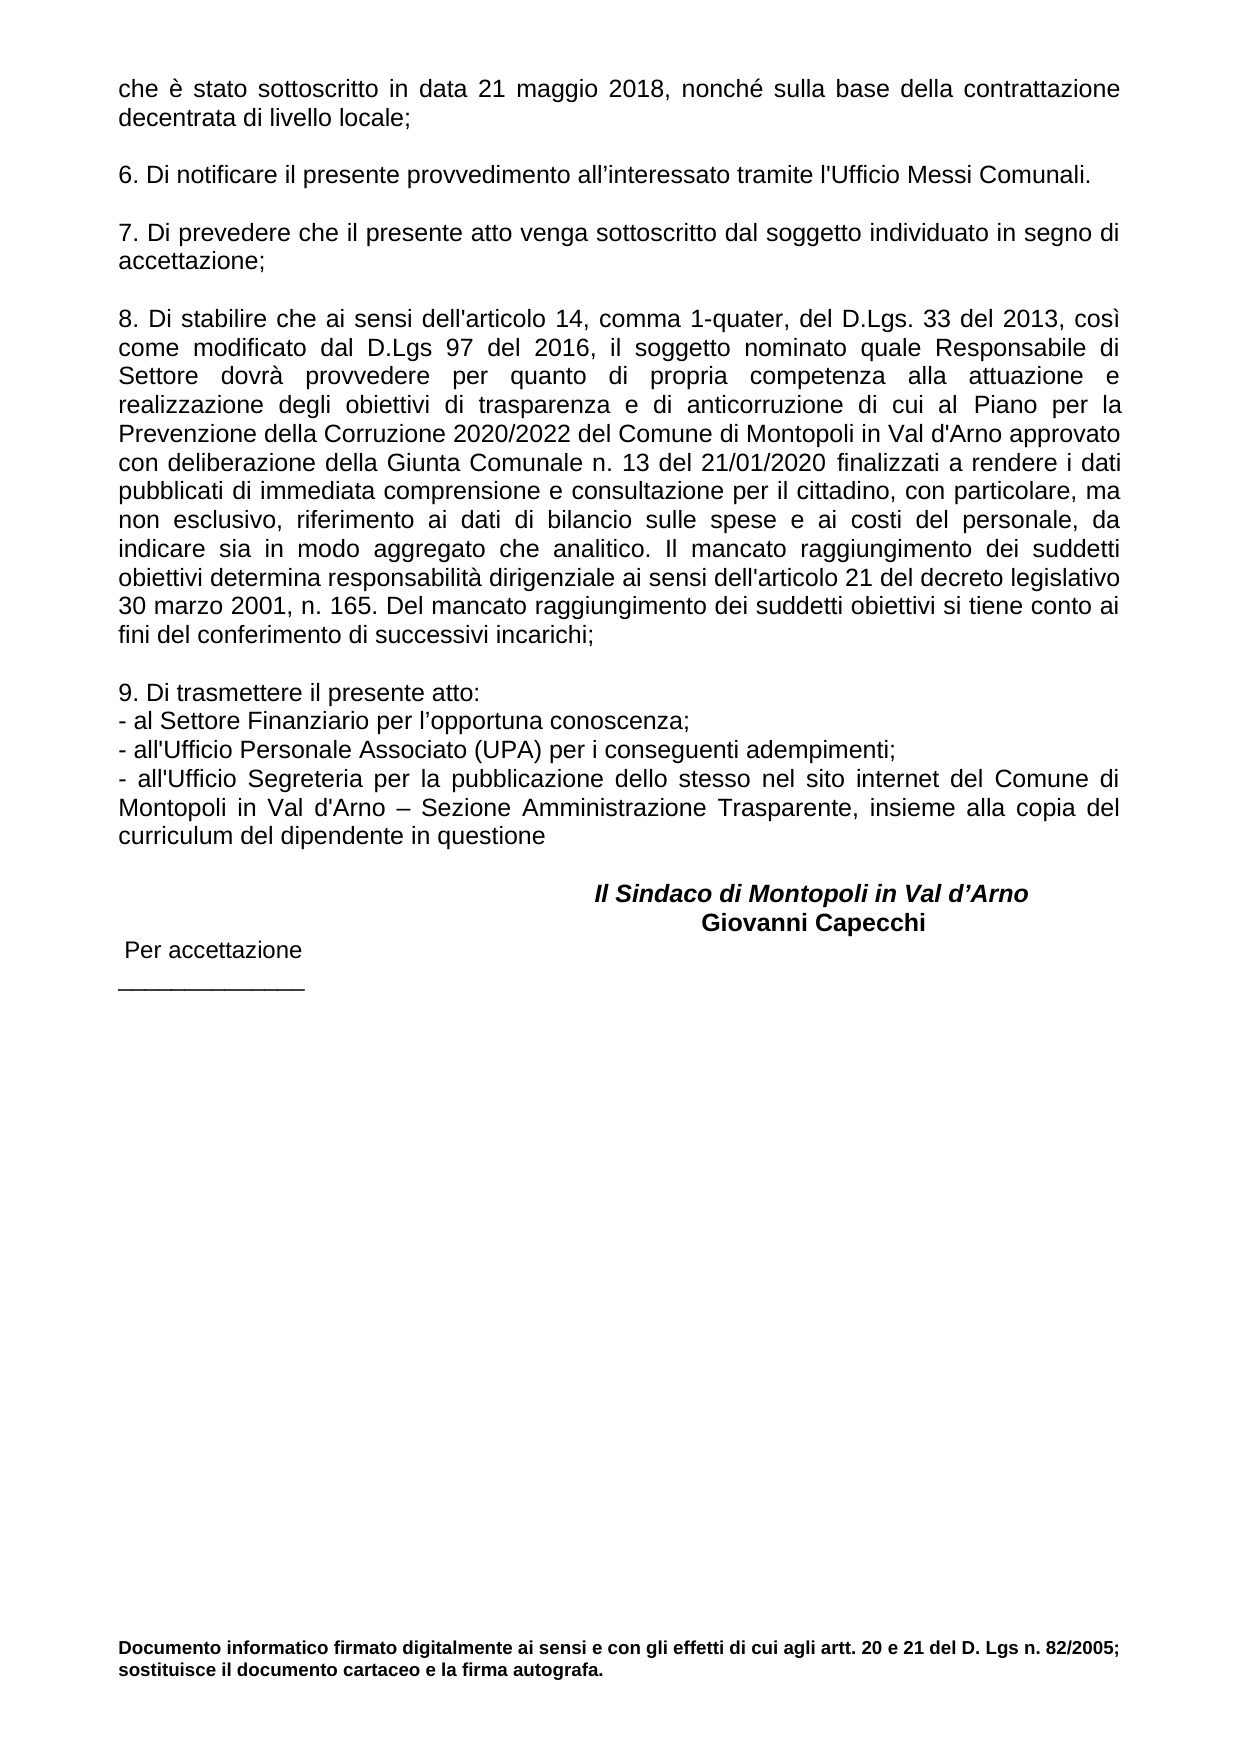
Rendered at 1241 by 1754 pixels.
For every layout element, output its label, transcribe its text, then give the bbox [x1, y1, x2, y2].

text - al Settore Finanziario per l’opportuna conoscenza; [118, 706, 1122, 735]
text - all'Ufficio Segreteria per la pubblicazione dello stesso nel sito internet del Comune di Montopoli in Val d'Arno – Sezione Amministrazione Trasparente, insieme alla copia del curriculum del dipendente in questione [118, 764, 1122, 850]
text ______________ [118, 964, 1122, 992]
text 9. Di trasmettere il presente atto: [118, 678, 1122, 706]
text 8. Di stabilire che ai sensi dell'articolo 14, comma 1-quater, del D.Lgs. 33 del 2013, così come modificato dal D.Lgs 97 del 2016, il soggetto nominato quale Responsabile di Settore dovrà provvedere per quanto di propria competenza alla attuazione e realizzazione degli obiettivi di trasparenza e di anticorruzione di cui al Piano per la Prevenzione della Corruzione 2020/2022 del Comune di Montopoli in Val d'Arno approvato con deliberazione della Giunta Comunale n. 13 del 21/01/2020 finalizzati a rendere i dati pubblicati di immediata comprensione e consultazione per il cittadino, con particolare, ma non esclusivo, riferimento ai dati di bilancio sulle spese e ai costi del personale, da indicare sia in modo aggregato che analitico. Il mancato raggiungimento dei suddetti obiettivi determina responsabilità dirigenziale ai sensi dell'articolo 21 del decreto legislativo 30 marzo 2001, n. 165. Del mancato raggiungimento dei suddetti obiettivi si tiene conto ai fini del conferimento di successivi incarichi; [118, 304, 1122, 649]
subtitle Il Sindaco di Montopoli in Val d’Arno [504, 879, 1122, 908]
text Giovanni Capecchi [504, 908, 1122, 936]
text Per accettazione [118, 936, 1122, 964]
text 6. Di notificare il presente provvedimento all’interessato tramite l'Ufficio Messi Comunali. [118, 160, 1122, 189]
text - all'Ufficio Personale Associato (UPA) per i conseguenti adempimenti; [118, 735, 1122, 764]
text che è stato sottoscritto in data 21 maggio 2018, nonché sulla base della contrattazione decentrata di livello locale; [118, 74, 1122, 131]
text 7. Di prevedere che il presente atto venga sottoscritto dal soggetto individuato in segno di accettazione; [118, 218, 1122, 275]
